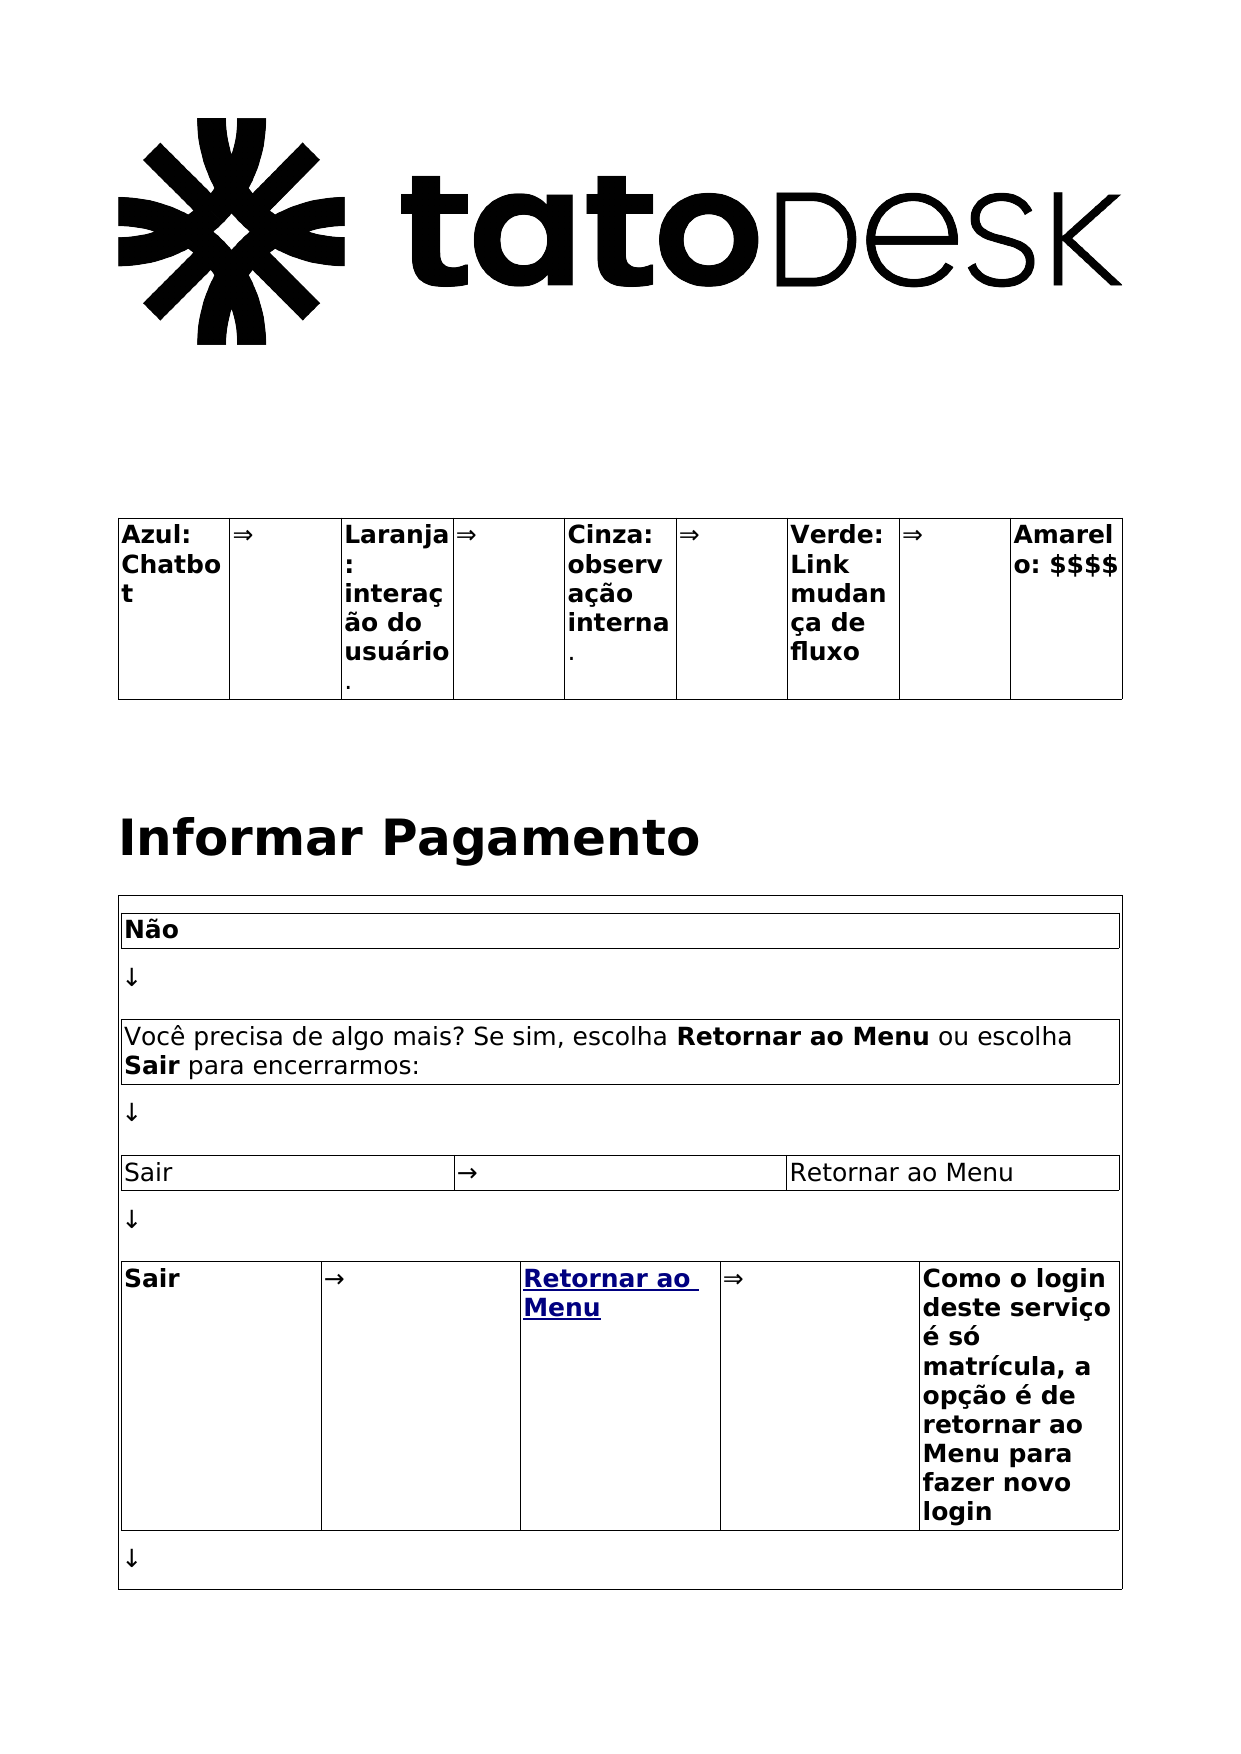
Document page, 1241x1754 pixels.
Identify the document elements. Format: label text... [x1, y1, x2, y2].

table_header ⇒ [230, 519, 341, 699]
table_header Sair [122, 1262, 321, 1530]
table_header Como o login deste serviço é só matrícula, a opção é de retornar ao Menu para fazer novo login [920, 1262, 1119, 1530]
table_header ⇒ [900, 519, 1010, 699]
subtitle Informar Pagamento [118, 809, 1122, 868]
table_header → [455, 1156, 786, 1190]
table_header Não [122, 914, 1119, 948]
table_header Sair [122, 1156, 454, 1190]
picture [118, 118, 1123, 345]
table_header Amarelo: $$$$ [1011, 519, 1122, 699]
table_header Cinza: observação interna. [565, 519, 676, 699]
table_header Retornar ao Menu [521, 1262, 720, 1530]
table_header ⇒ [677, 519, 787, 699]
table_header ⇒ [454, 519, 564, 699]
table_header Verde: Link mudança de fluxo [788, 519, 899, 699]
table_header Laranja: interação do usuário. [342, 519, 453, 699]
table_header ↓ ↓ ↓ ↓ [119, 896, 1122, 1589]
table_header Retornar ao Menu [787, 1156, 1119, 1190]
table_header → [322, 1262, 520, 1530]
table_header ⇒ [721, 1262, 919, 1530]
table_header Azul: Chatbot [119, 519, 229, 699]
table_header Você precisa de algo mais? Se sim, escolha Retornar ao Menu ou escolha Sair para encerrarmos: [122, 1020, 1119, 1083]
